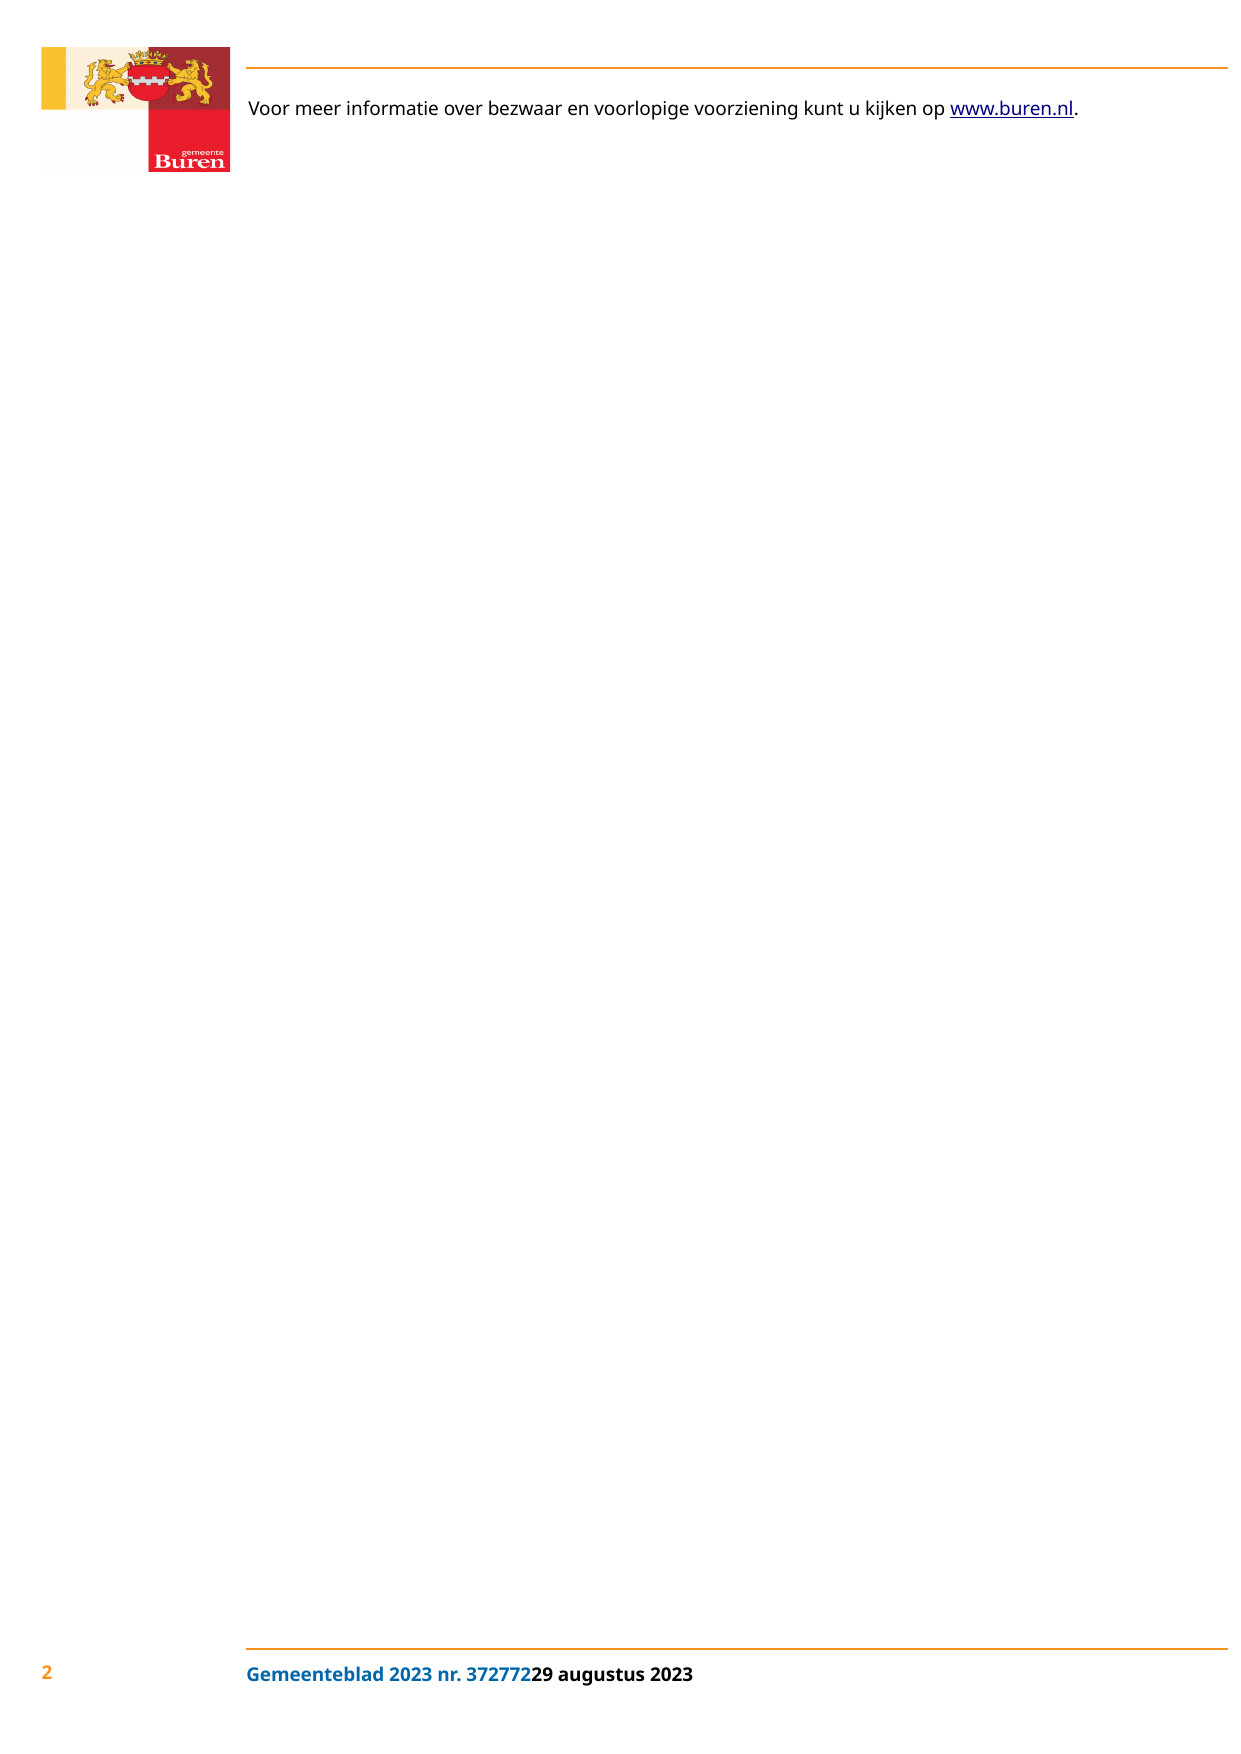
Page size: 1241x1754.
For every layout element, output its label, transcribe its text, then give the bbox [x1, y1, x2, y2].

picture [41, 47, 231, 172]
text Voor meer informatie over bezwaar en voorlopige voorziening kunt u kijken op www.buren.nl. [248, 95, 1152, 121]
